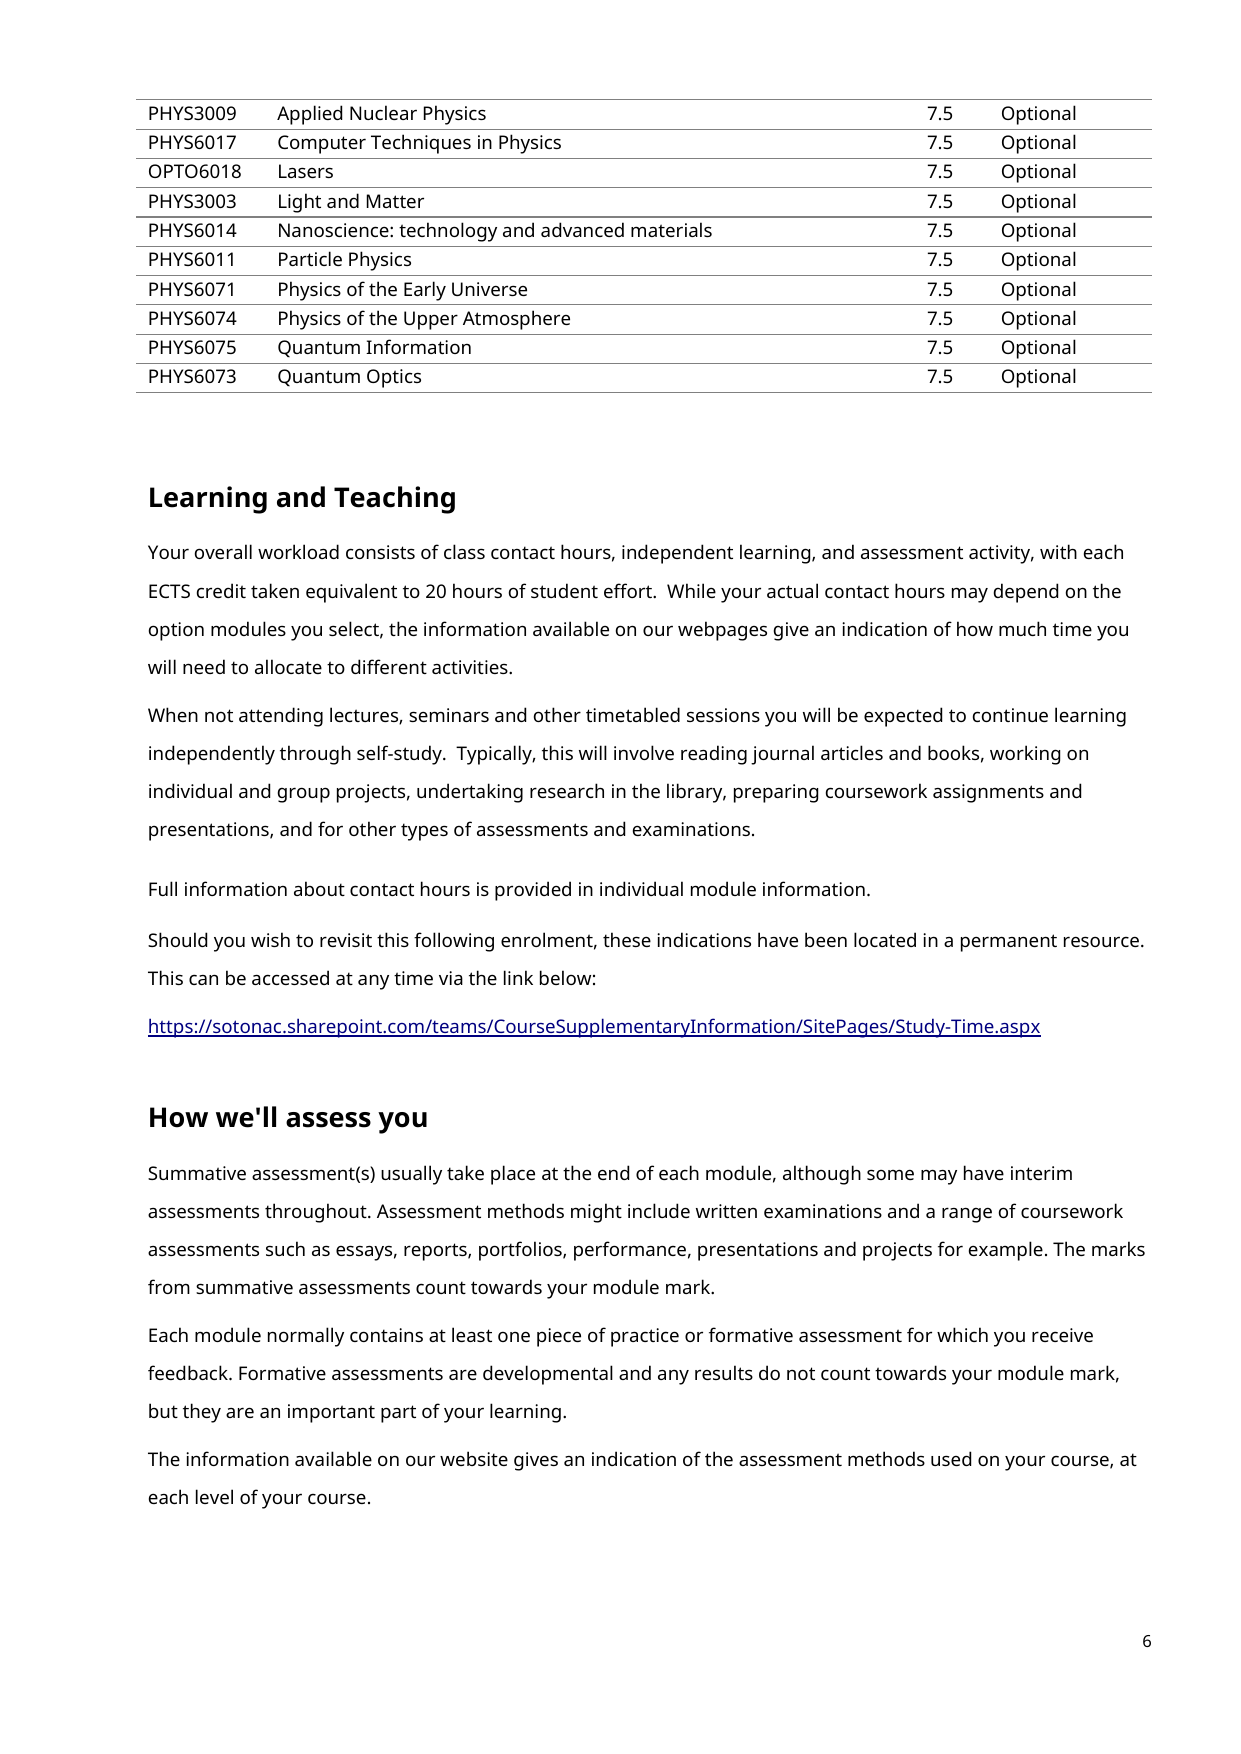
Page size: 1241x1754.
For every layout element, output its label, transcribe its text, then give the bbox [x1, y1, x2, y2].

table_cell Optional [989, 364, 1152, 392]
table_cell Optional [989, 305, 1152, 333]
text Should you wish to revisit this following enrolment, these indications have been located in a permanent resource. This can be accessed at any time via the link below: [148, 927, 1152, 991]
table_cell PHYS6075 [136, 335, 266, 363]
table_cell Optional [989, 100, 1152, 128]
table_cell Lasers [266, 159, 916, 187]
table_cell PHYS6071 [136, 276, 266, 304]
table_cell PHYS6017 [136, 130, 266, 158]
table_cell 7.5 [916, 364, 989, 392]
subtitle How we'll assess you [148, 1098, 1152, 1135]
table_cell Physics of the Early Universe [266, 276, 916, 304]
table_cell 7.5 [916, 335, 989, 363]
table_cell 7.5 [916, 100, 989, 128]
table_cell Applied Nuclear Physics [266, 100, 916, 128]
table_cell PHYS6011 [136, 247, 266, 275]
text https://sotonac.sharepoint.com/teams/CourseSupplementaryInformation/SitePages/Study-Time.aspx [148, 1013, 1152, 1039]
table_cell Physics of the Upper Atmosphere [266, 305, 916, 333]
table_cell Nanoscience: technology and advanced materials [266, 218, 916, 246]
table_cell Optional [989, 218, 1152, 246]
text Summative assessment(s) usually take place at the end of each module, although some may have interim assessments throughout. Assessment methods might include written examinations and a range of coursework assessments such as essays, reports, portfolios, performance, presentations and projects for example. The marks from summative assessments count towards your module mark. [148, 1160, 1152, 1300]
table_cell PHYS3003 [136, 188, 266, 216]
table_cell Optional [989, 159, 1152, 187]
table_cell 7.5 [916, 218, 989, 246]
table_cell Particle Physics [266, 247, 916, 275]
table_cell Optional [989, 335, 1152, 363]
table_cell Computer Techniques in Physics [266, 130, 916, 158]
table_cell Optional [989, 188, 1152, 216]
table_cell OPTO6018 [136, 159, 266, 187]
text The information available on our website gives an indication of the assessment methods used on your course, at each level of your course. [148, 1446, 1152, 1510]
table_cell 7.5 [916, 276, 989, 304]
table_cell Optional [989, 247, 1152, 275]
table_cell PHYS3009 [136, 100, 266, 128]
table_cell Optional [989, 276, 1152, 304]
table_cell PHYS6073 [136, 364, 266, 392]
table_cell 7.5 [916, 247, 989, 275]
table_cell PHYS6014 [136, 218, 266, 246]
subtitle Learning and Teaching [148, 478, 1152, 515]
text Your overall workload consists of class contact hours, independent learning, and assessment activity, with each ECTS credit taken equivalent to 20 hours of student effort. While your actual contact hours may depend on the option modules you select, the information available on our webpages give an indication of how much time you will need to allocate to different activities. [148, 540, 1152, 680]
table_cell 7.5 [916, 159, 989, 187]
table_cell Quantum Information [266, 335, 916, 363]
text Each module normally contains at least one piece of practice or formative assessment for which you receive feedback. Formative assessments are developmental and any results do not count towards your module mark, but they are an important part of your learning. [148, 1322, 1152, 1424]
table_cell Optional [989, 130, 1152, 158]
text When not attending lectures, seminars and other timetabled sessions you will be expected to continue learning independently through self-study. Typically, this will involve reading journal articles and books, working on individual and group projects, undertaking research in the library, preparing coursework assignments and presentations, and for other types of assessments and examinations. [148, 702, 1152, 842]
table_cell PHYS6074 [136, 305, 266, 333]
table_cell Quantum Optics [266, 364, 916, 392]
table_cell 7.5 [916, 305, 989, 333]
table_cell 7.5 [916, 188, 989, 216]
table_cell 7.5 [916, 130, 989, 158]
table_cell Light and Matter [266, 188, 916, 216]
text Full information about contact hours is provided in individual module information. [148, 877, 1152, 902]
